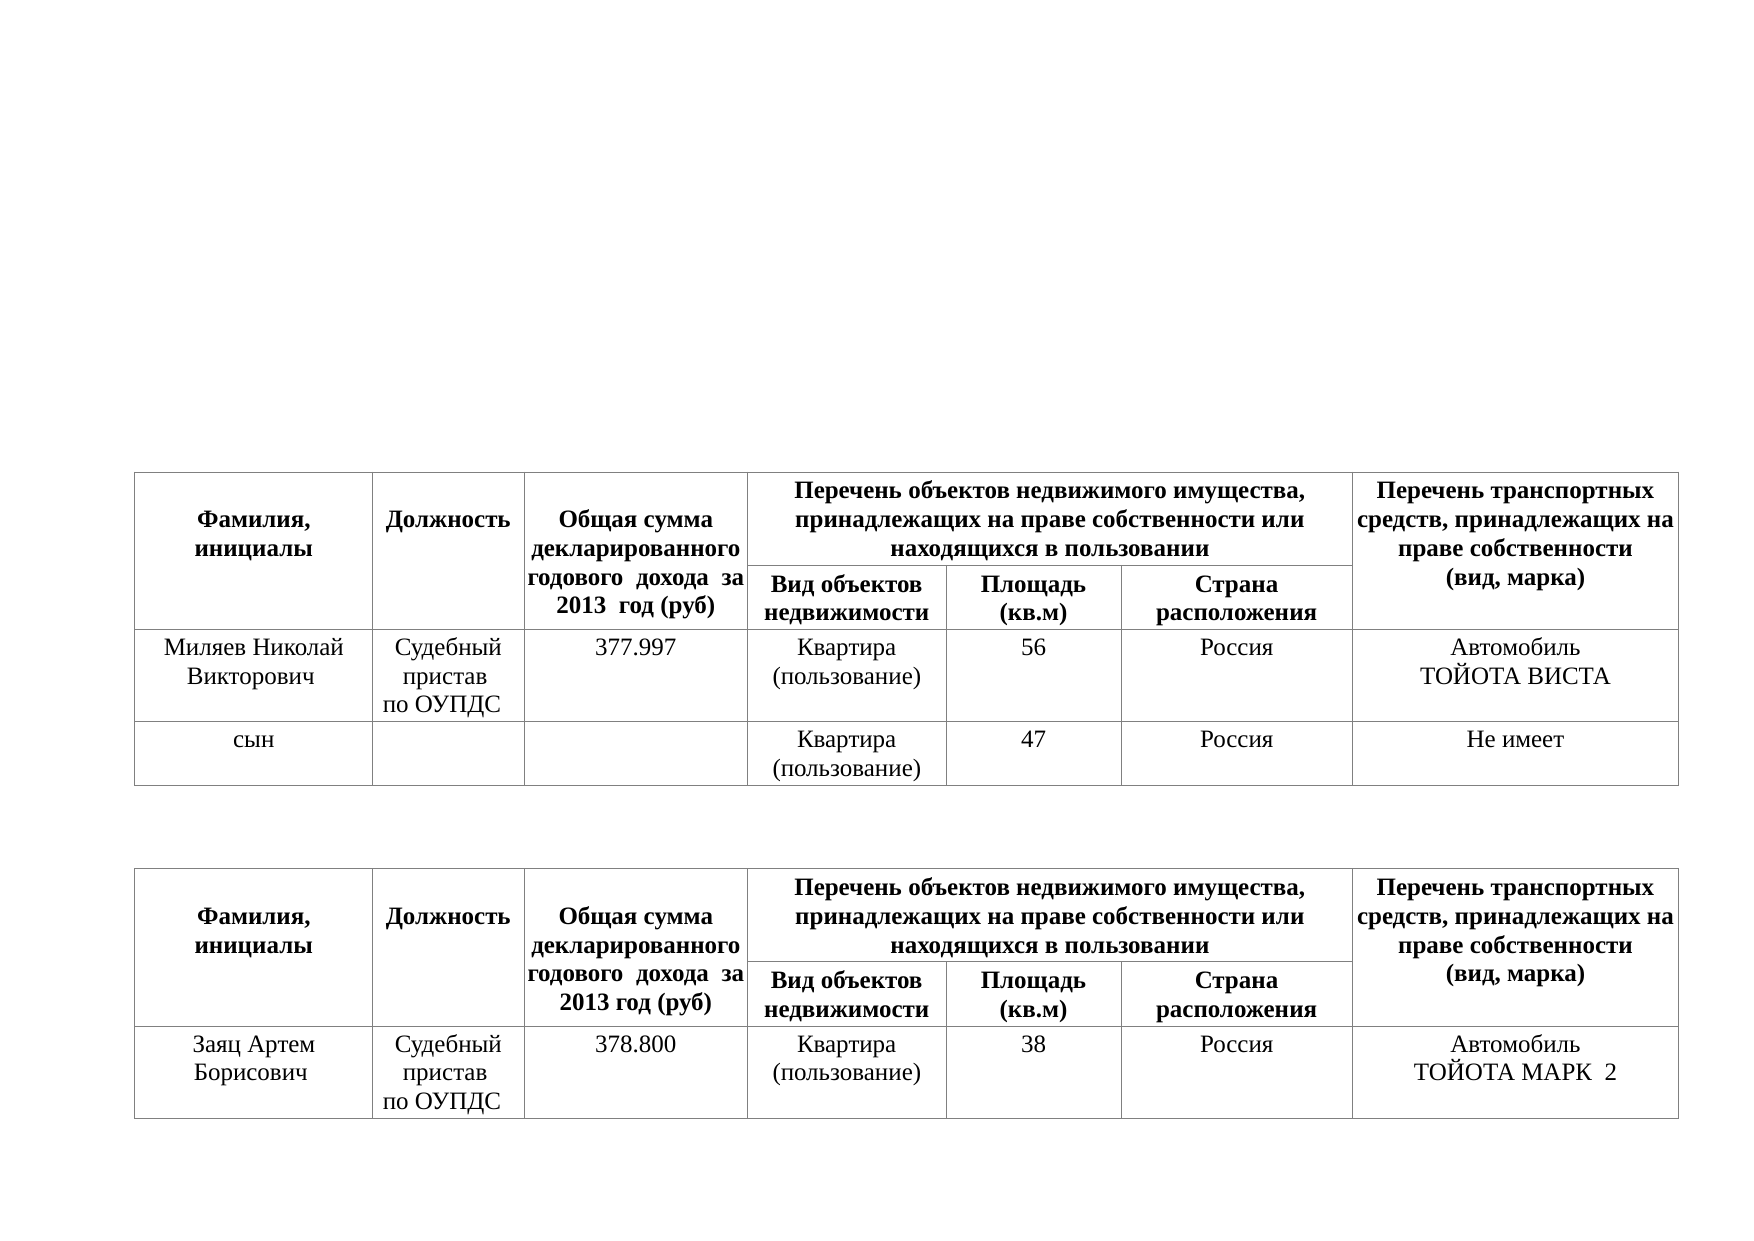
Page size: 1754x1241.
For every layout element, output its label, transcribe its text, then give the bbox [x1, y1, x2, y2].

table_cell Россия [1122, 1027, 1352, 1118]
table_cell 378.800 [525, 1027, 747, 1118]
table_header Общая сумма декларированного годового дохода за 2013 год (руб) [525, 473, 747, 629]
table_cell 377.997 [525, 630, 747, 721]
table_header Фамилия, инициалы [135, 869, 372, 1026]
table_cell 56 [947, 630, 1121, 721]
table_cell Страна расположения [1122, 566, 1352, 629]
table_header Должность [373, 473, 524, 629]
table_cell Вид объектов недвижимости [748, 962, 946, 1026]
table_cell Автомобиль ТОЙОТА ВИСТА [1353, 630, 1678, 721]
table_cell сын [135, 722, 372, 785]
table_cell [525, 722, 747, 785]
table_header Фамилия, инициалы [135, 473, 372, 629]
table_header Перечень транспортных средств, принадлежащих на праве собственности (вид, марка) [1353, 473, 1678, 629]
table_cell 47 [947, 722, 1121, 785]
table_cell Квартира (пользование) [748, 1027, 946, 1118]
table_cell 38 [947, 1027, 1121, 1118]
table_cell Квартира (пользование) [748, 630, 946, 721]
table_header Перечень транспортных средств, принадлежащих на праве собственности (вид, марка) [1353, 869, 1678, 1026]
table_cell Автомобиль ТОЙОТА МАРК 2 [1353, 1027, 1678, 1118]
table_cell Площадь (кв.м) [947, 566, 1121, 629]
table_cell Не имеет [1353, 722, 1678, 785]
table_cell Россия [1122, 630, 1352, 721]
table_cell Площадь (кв.м) [947, 962, 1121, 1026]
table_cell Судебный пристав по ОУПДС [373, 1027, 524, 1118]
table_header Перечень объектов недвижимого имущества, принадлежащих на праве собственности или находящихся в пользовании [748, 869, 1352, 961]
table_cell Судебный пристав по ОУПДС [373, 630, 524, 721]
table_cell [373, 722, 524, 785]
table_cell Вид объектов недвижимости [748, 566, 946, 629]
table_header Общая сумма декларированного годового дохода за 2013 год (руб) [525, 869, 747, 1026]
table_cell Миляев Николай Викторович [135, 630, 372, 721]
table_cell Страна расположения [1122, 962, 1352, 1026]
table_cell Россия [1122, 722, 1352, 785]
table_header Перечень объектов недвижимого имущества, принадлежащих на праве собственности или находящихся в пользовании [748, 473, 1352, 565]
table_header Должность [373, 869, 524, 1026]
table_cell Квартира (пользование) [748, 722, 946, 785]
table_cell Заяц Артем Борисович [135, 1027, 372, 1118]
